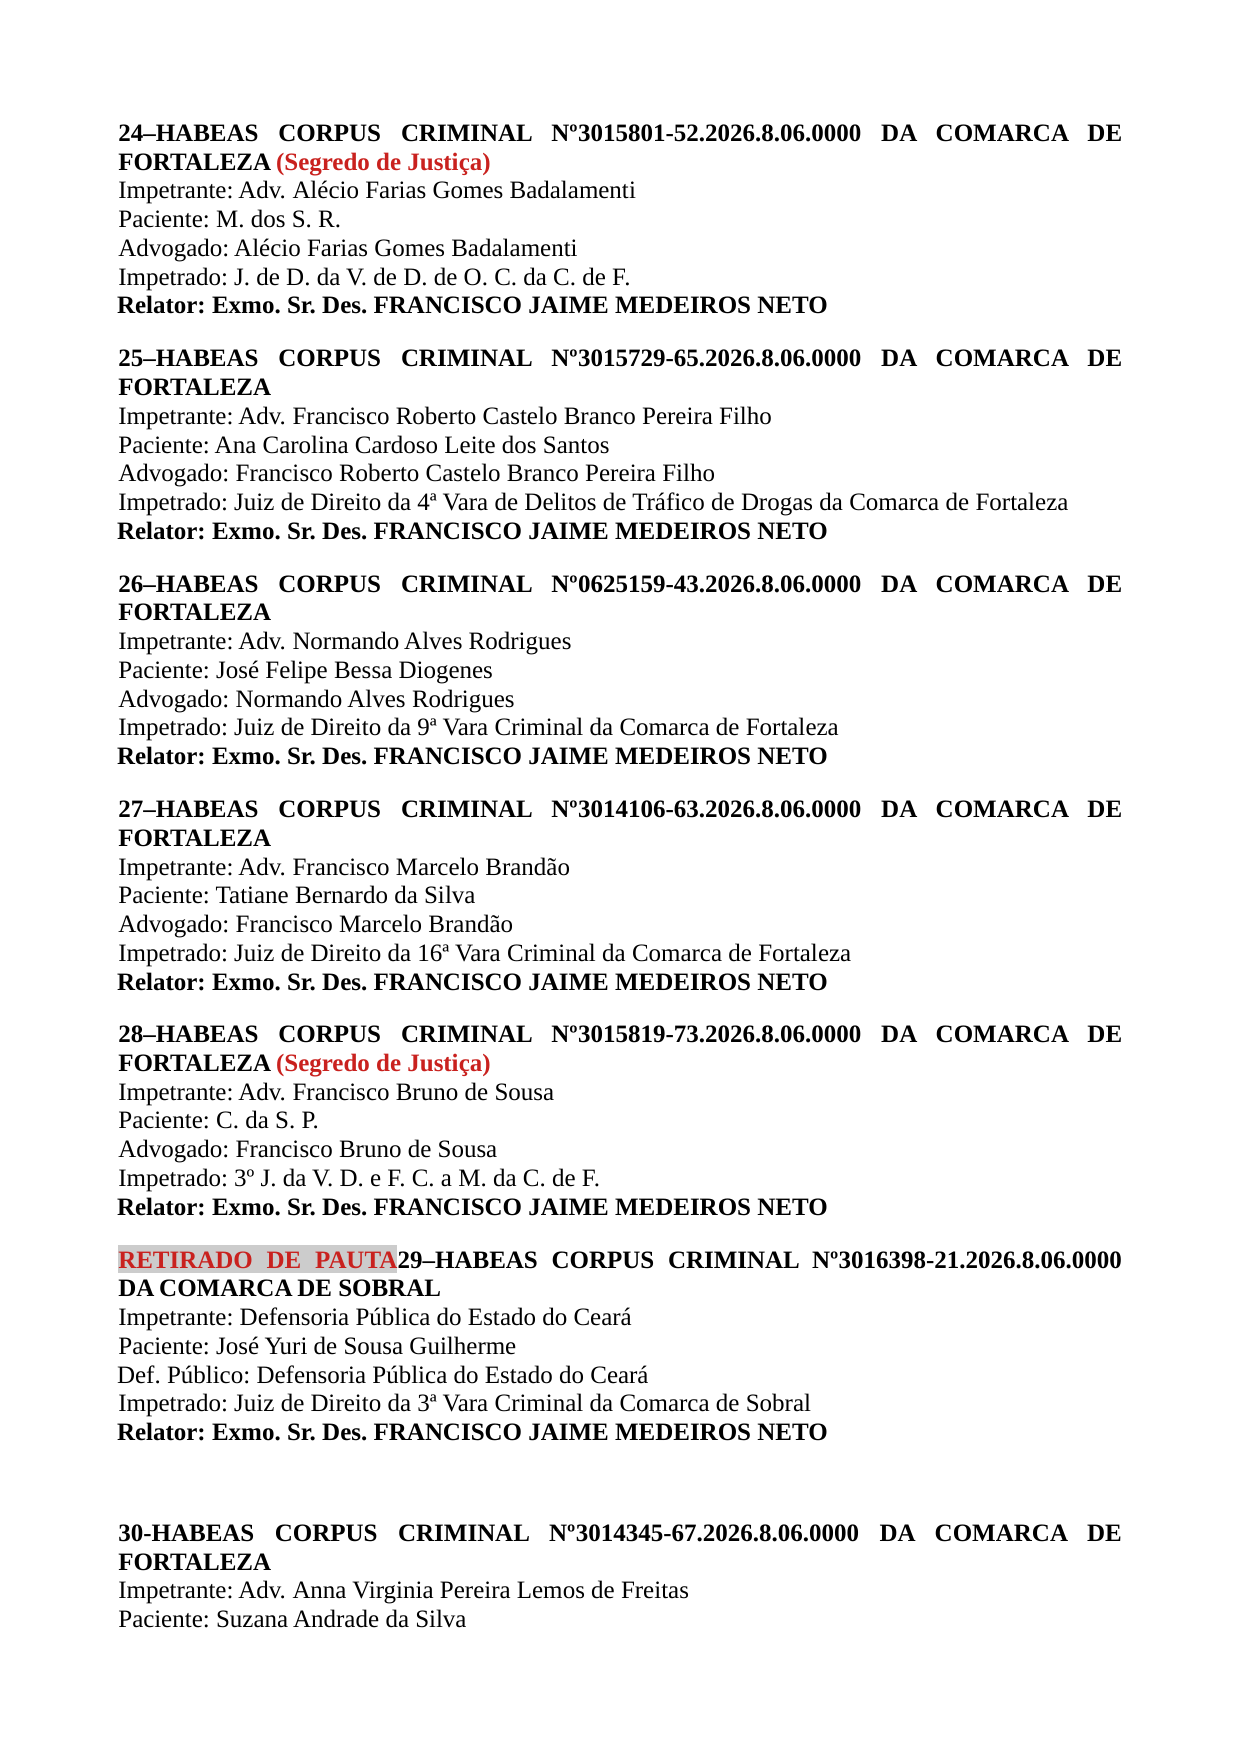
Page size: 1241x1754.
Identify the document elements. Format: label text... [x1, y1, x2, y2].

text 24–HABEAS CORPUS CRIMINAL Nº3015801-52.2026.8.06.0000 DA COMARCA DE FORTALEZA (Segredo de Justiça) [118, 118, 1122, 176]
text Relator: Exmo. Sr. Des. FRANCISCO JAIME MEDEIROS NETO [117, 1417, 1122, 1446]
text Paciente: Suzana Andrade da Silva [118, 1604, 1122, 1633]
text 26–HABEAS CORPUS CRIMINAL Nº0625159-43.2026.8.06.0000 DA COMARCA DE FORTALEZA [118, 569, 1122, 626]
text Impetrado: Juiz de Direito da 3ª Vara Criminal da Comarca de Sobral [118, 1388, 1122, 1417]
text Advogado: Alécio Farias Gomes Badalamenti [118, 233, 1122, 262]
text Impetrado: Juiz de Direito da 9ª Vara Criminal da Comarca de Fortaleza [118, 712, 1122, 741]
text Impetrado: 3º J. da V. D. e F. C. a M. da C. de F. [118, 1163, 1122, 1192]
text Impetrante: Adv. Francisco Roberto Castelo Branco Pereira Filho [118, 401, 1122, 430]
text Relator: Exmo. Sr. Des. FRANCISCO JAIME MEDEIROS NETO [117, 967, 1122, 995]
text Advogado: Francisco Bruno de Sousa [118, 1134, 1122, 1163]
text Relator: Exmo. Sr. Des. FRANCISCO JAIME MEDEIROS NETO [117, 291, 1122, 319]
text 27–HABEAS CORPUS CRIMINAL Nº3014106-63.2026.8.06.0000 DA COMARCA DE FORTALEZA [118, 794, 1122, 852]
text 25–HABEAS CORPUS CRIMINAL Nº3015729-65.2026.8.06.0000 DA COMARCA DE FORTALEZA [118, 343, 1122, 401]
text 30-HABEAS CORPUS CRIMINAL Nº3014345-67.2026.8.06.0000 DA COMARCA DE FORTALEZA [118, 1518, 1122, 1576]
text Advogado: Francisco Marcelo Brandão [118, 909, 1122, 938]
text Impetrado: J. de D. da V. de D. de O. C. da C. de F. [118, 262, 1122, 291]
text Paciente: M. dos S. R. [118, 204, 1122, 233]
text Impetrante: Adv. Anna Virginia Pereira Lemos de Freitas [118, 1576, 1122, 1604]
text RETIRADO DE PAUTA29–HABEAS CORPUS CRIMINAL Nº3016398-21.2026.8.06.0000 DA COMARCA DE SOBRAL [118, 1245, 1122, 1302]
text Relator: Exmo. Sr. Des. FRANCISCO JAIME MEDEIROS NETO [117, 1192, 1122, 1221]
text 28–HABEAS CORPUS CRIMINAL Nº3015819-73.2026.8.06.0000 DA COMARCA DE FORTALEZA (Segredo de Justiça) [118, 1019, 1122, 1077]
text Impetrante: Defensoria Pública do Estado do Ceará [118, 1302, 1122, 1331]
text Paciente: C. da S. P. [118, 1106, 1122, 1134]
text Impetrante: Adv. Francisco Marcelo Brandão [118, 852, 1122, 880]
text Relator: Exmo. Sr. Des. FRANCISCO JAIME MEDEIROS NETO [117, 516, 1122, 545]
text Paciente: José Felipe Bessa Diogenes [118, 655, 1122, 684]
text Def. Público: Defensoria Pública do Estado do Ceará [117, 1360, 1122, 1388]
text Paciente: Tatiane Bernardo da Silva [118, 880, 1122, 909]
text Impetrante: Adv. Alécio Farias Gomes Badalamenti [118, 176, 1122, 204]
text Advogado: Francisco Roberto Castelo Branco Pereira Filho [118, 458, 1122, 487]
text Impetrante: Adv. Normando Alves Rodrigues [118, 626, 1122, 655]
text Impetrado: Juiz de Direito da 16ª Vara Criminal da Comarca de Fortaleza [118, 938, 1122, 967]
text Paciente: Ana Carolina Cardoso Leite dos Santos [118, 430, 1122, 458]
text Relator: Exmo. Sr. Des. FRANCISCO JAIME MEDEIROS NETO [117, 741, 1122, 770]
text Impetrado: Juiz de Direito da 4ª Vara de Delitos de Tráfico de Drogas da Comarca de Fortaleza [118, 487, 1122, 516]
text Paciente: José Yuri de Sousa Guilherme [118, 1331, 1122, 1360]
text Impetrante: Adv. Francisco Bruno de Sousa [118, 1077, 1122, 1106]
text Advogado: Normando Alves Rodrigues [118, 684, 1122, 712]
